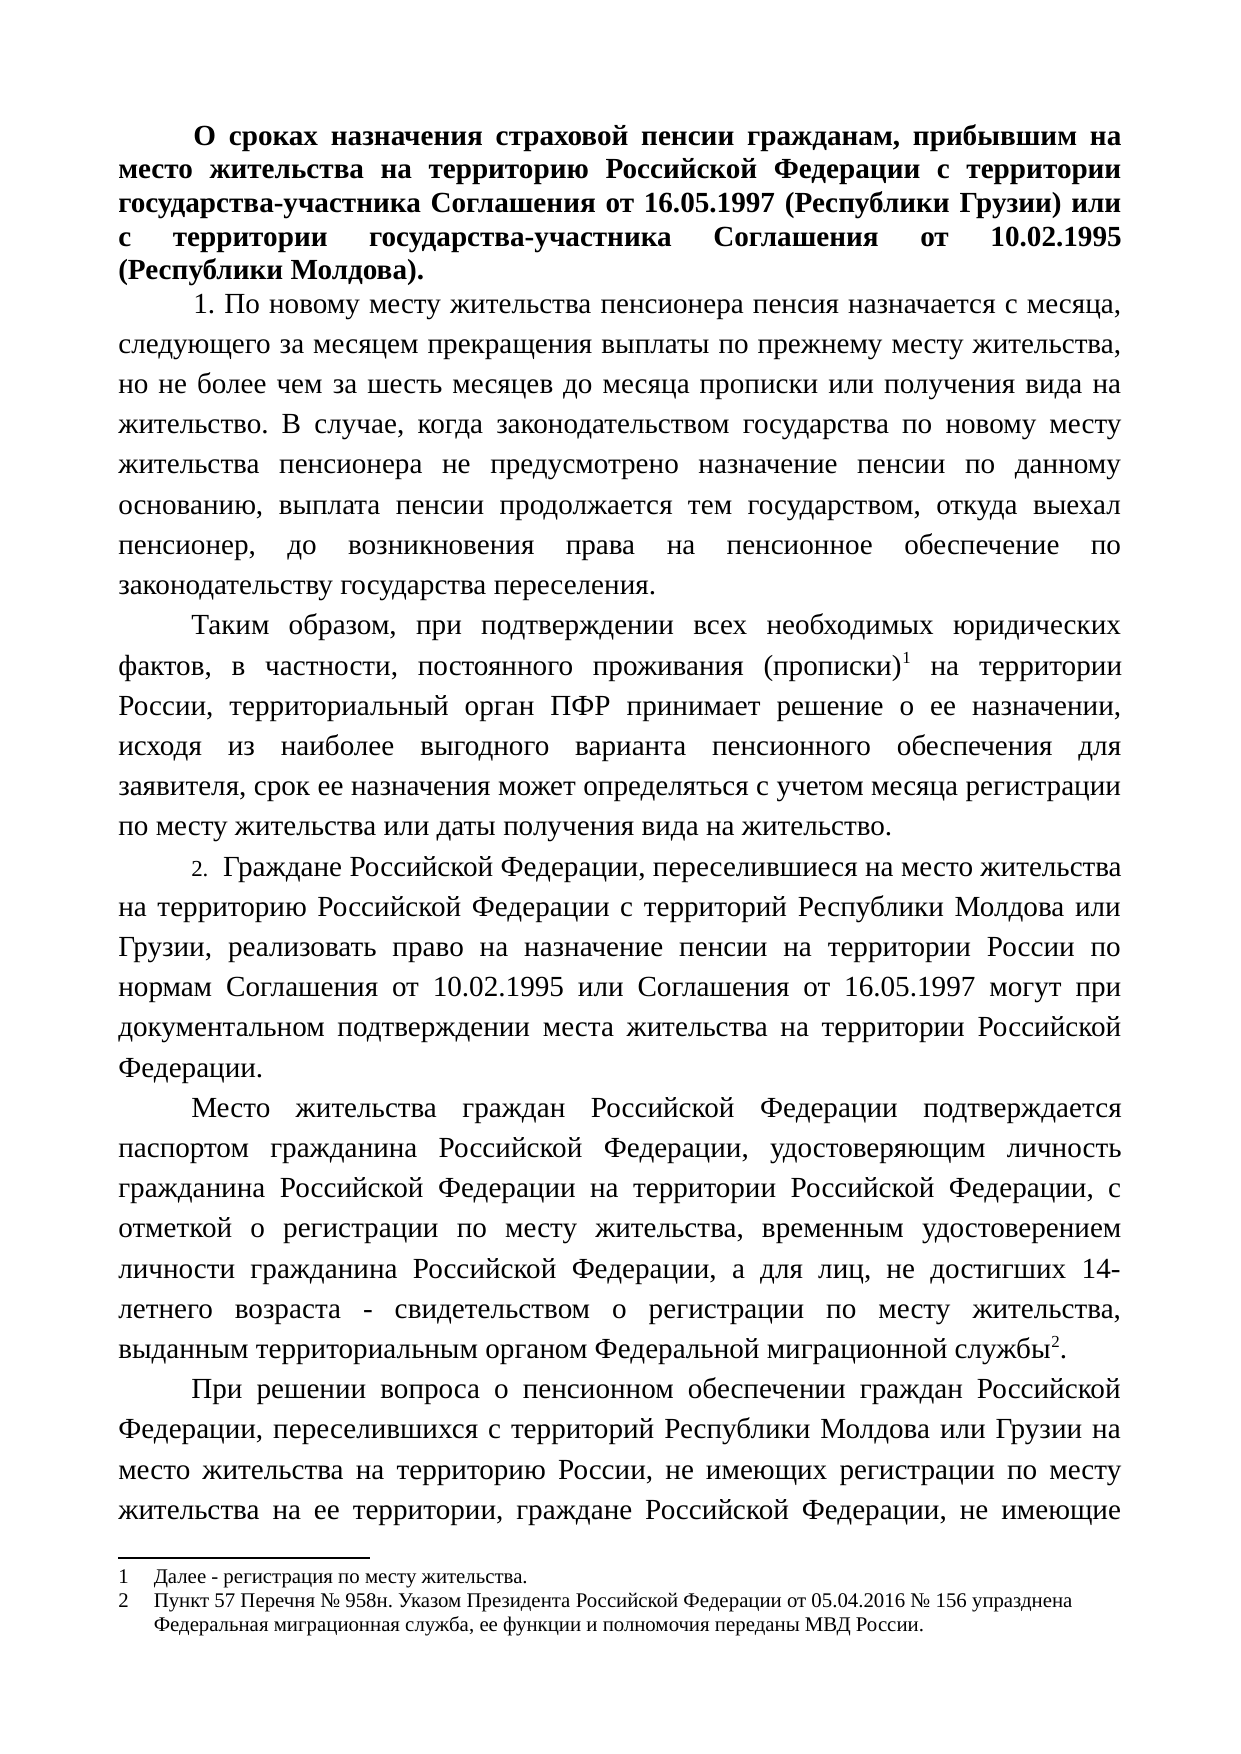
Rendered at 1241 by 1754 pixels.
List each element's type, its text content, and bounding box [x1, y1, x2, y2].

text Далее - регистрация по месту жительства. [118, 1564, 1122, 1588]
text Место жительства граждан Российской Федерации подтверждается паспортом гражданина Российской Федерации, удостоверяющим личность гражданина Российской Федерации на территории Российской Федерации, с отметкой о регистрации по месту жительства, временным удостоверением личности гражданина Российской Федерации, а для лиц, не достигших 14-летнего возраста - свидетельством о регистрации по месту жительства, выданным территориальным органом Федеральной миграционной службы. [118, 1090, 1122, 1365]
list Граждане Российской Федерации, переселившиеся на место жительства на территорию Российской Федерации с территорий Республики Молдова или Грузии, реализовать право на назначение пенсии на территории России по нормам Соглашения от 10.02.1995 или Соглашения от 16.05.1997 могут при документальном подтверждении места жительства на территории Российской Федерации. [118, 849, 1122, 1083]
text 1. По новому месту жительства пенсионера пенсия назначается с месяца, следующего за месяцем прекращения выплаты по прежнему месту жительства, но не более чем за шесть месяцев до месяца прописки или получения вида на жительство. В случае, когда законодательством государства по новому месту жительства пенсионера не предусмотрено назначение пенсии по данному основанию, выплата пенсии продолжается тем государством, откуда выехал пенсионер, до возникновения права на пенсионное обеспечение по законодательству государства переселения. [118, 286, 1122, 601]
text Таким образом, при подтверждении всех необходимых юридических фактов, в частности, постоянного проживания (прописки) на территории России, территориальный орган ПФР принимает решение о ее назначении, исходя из наиболее выгодного варианта пенсионного обеспечения для заявителя, срок ее назначения может определяться с учетом месяца регистрации по месту жительства или даты получения вида на жительство. [118, 607, 1122, 842]
text О сроках назначения страховой пенсии гражданам, прибывшим на место жительства на территорию Российской Федерации с территории государства-участника Соглашения от 16.05.1997 (Республики Грузии) или с территории государства-участника Соглашения от 10.02.1995 (Республики Молдова). [118, 118, 1122, 286]
text При решении вопроса о пенсионном обеспечении граждан Российской Федерации, переселившихся с территорий Республики Молдова или Грузии на место жительства на территорию России, не имеющих регистрации по месту жительства на ее территории, граждане Российской Федерации, не имеющие [118, 1371, 1122, 1526]
text Пункт 57 Перечня № 958н. Указом Президента Российской Федерации от 05.04.2016 № 156 упразднена Федеральная миграционная служба, ее функции и полномочия переданы МВД России. [118, 1588, 1122, 1636]
